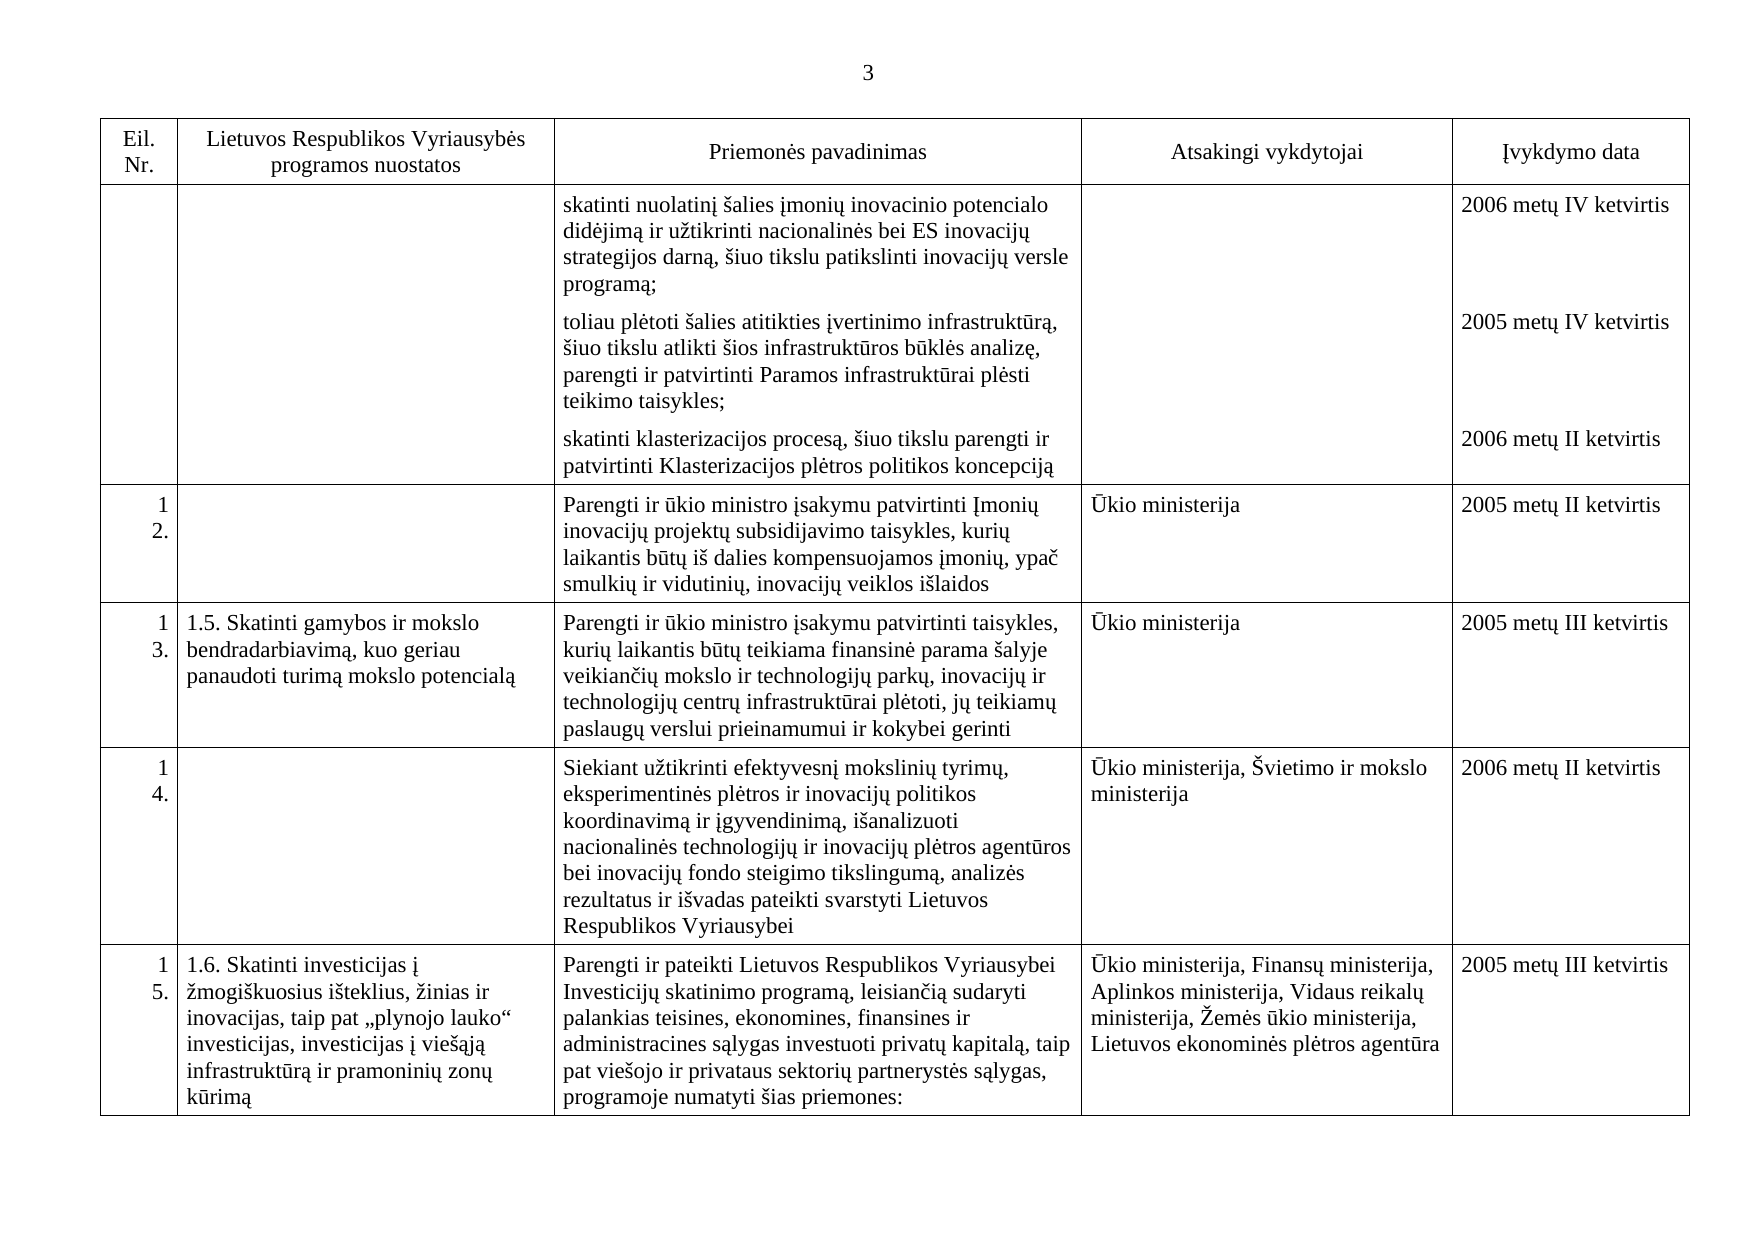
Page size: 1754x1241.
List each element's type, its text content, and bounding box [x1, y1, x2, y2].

table_cell [1082, 302, 1452, 419]
table_cell Ūkio ministerija, Finansų ministerija, Aplinkos ministerija, Vidaus reikalų ministerija, Žemės ūkio ministerija, Lietuvos ekonominės plėtros agentūra [1082, 945, 1452, 1115]
table_cell [178, 485, 554, 602]
table_header Priemonės pavadinimas [555, 119, 1081, 184]
table_cell 2005 metų III ketvirtis [1453, 945, 1689, 1115]
table_header Įvykdymo data [1453, 119, 1689, 184]
table_header Atsakingi vykdytojai [1082, 119, 1452, 184]
table_cell 2006 metų II ketvirtis [1453, 419, 1689, 484]
table_cell [101, 485, 177, 602]
table_header Lietuvos Respublikos Vyriausybės programos nuostatos [178, 119, 554, 184]
table_cell Ūkio ministerija, Švietimo ir mokslo ministerija [1082, 748, 1452, 944]
table_cell [1082, 419, 1452, 484]
table_cell 2005 metų III ketvirtis [1453, 603, 1689, 747]
table_cell [101, 302, 177, 419]
table_cell Parengti ir pateikti Lietuvos Respublikos Vyriausybei Investicijų skatinimo programą, leisiančią sudaryti palankias teisines, ekonomines, finansines ir administracines sąlygas investuoti privatų kapitalą, taip pat viešojo ir privataus sektorių partnerystės sąlygas, programoje numatyti šias priemones: [555, 945, 1081, 1115]
table_cell [101, 945, 177, 1115]
table_cell 1.6. Skatinti investicijas į žmogiškuosius išteklius, žinias ir inovacijas, taip pat „plynojo lauko“ investicijas, investicijas į viešąją infrastruktūrą ir pramoninių zonų kūrimą [178, 945, 554, 1115]
table_cell [178, 748, 554, 944]
table_cell [178, 185, 554, 302]
table_cell 2005 metų II ketvirtis [1453, 485, 1689, 602]
table_cell 2006 metų II ketvirtis [1453, 748, 1689, 944]
table_cell [1082, 185, 1452, 302]
table_cell skatinti klasterizacijos procesą, šiuo tikslu parengti ir patvirtinti Klasterizacijos plėtros politikos koncepciją [555, 419, 1081, 484]
table_cell [101, 185, 177, 302]
table_cell [178, 419, 554, 484]
table_cell toliau plėtoti šalies atitikties įvertinimo infrastruktūrą, šiuo tikslu atlikti šios infrastruktūros būklės analizę, parengti ir patvirtinti Paramos infrastruktūrai plėsti teikimo taisykles; [555, 302, 1081, 419]
table_header Eil. Nr. [101, 119, 177, 184]
table_cell Ūkio ministerija [1082, 485, 1452, 602]
table_cell 1.5. Skatinti gamybos ir mokslo bendradarbiavimą, kuo geriau panaudoti turimą mokslo potencialą [178, 603, 554, 747]
table_cell Parengti ir ūkio ministro įsakymu patvirtinti Įmonių inovacijų projektų subsidijavimo taisykles, kurių laikantis būtų iš dalies kompensuojamos įmonių, ypač smulkių ir vidutinių, inovacijų veiklos išlaidos [555, 485, 1081, 602]
table_cell Ūkio ministerija [1082, 603, 1452, 747]
table_cell [101, 603, 177, 747]
table_cell 2005 metų IV ketvirtis [1453, 302, 1689, 419]
table_cell skatinti nuolatinį šalies įmonių inovacinio potencialo didėjimą ir užtikrinti nacionalinės bei ES inovacijų strategijos darną, šiuo tikslu patikslinti inovacijų versle programą; [555, 185, 1081, 302]
table_cell 2006 metų IV ketvirtis [1453, 185, 1689, 302]
table_cell [101, 419, 177, 484]
table_cell Parengti ir ūkio ministro įsakymu patvirtinti taisykles, kurių laikantis būtų teikiama finansinė parama šalyje veikiančių mokslo ir technologijų parkų, inovacijų ir technologijų centrų infrastruktūrai plėtoti, jų teikiamų paslaugų verslui prieinamumui ir kokybei gerinti [555, 603, 1081, 747]
table_cell [178, 302, 554, 419]
table_cell [101, 748, 177, 944]
table_cell Siekiant užtikrinti efektyvesnį mokslinių tyrimų, eksperimentinės plėtros ir inovacijų politikos koordinavimą ir įgyvendinimą, išanalizuoti nacionalinės technologijų ir inovacijų plėtros agentūros bei inovacijų fondo steigimo tikslingumą, analizės rezultatus ir išvadas pateikti svarstyti Lietuvos Respublikos Vyriausybei [555, 748, 1081, 944]
